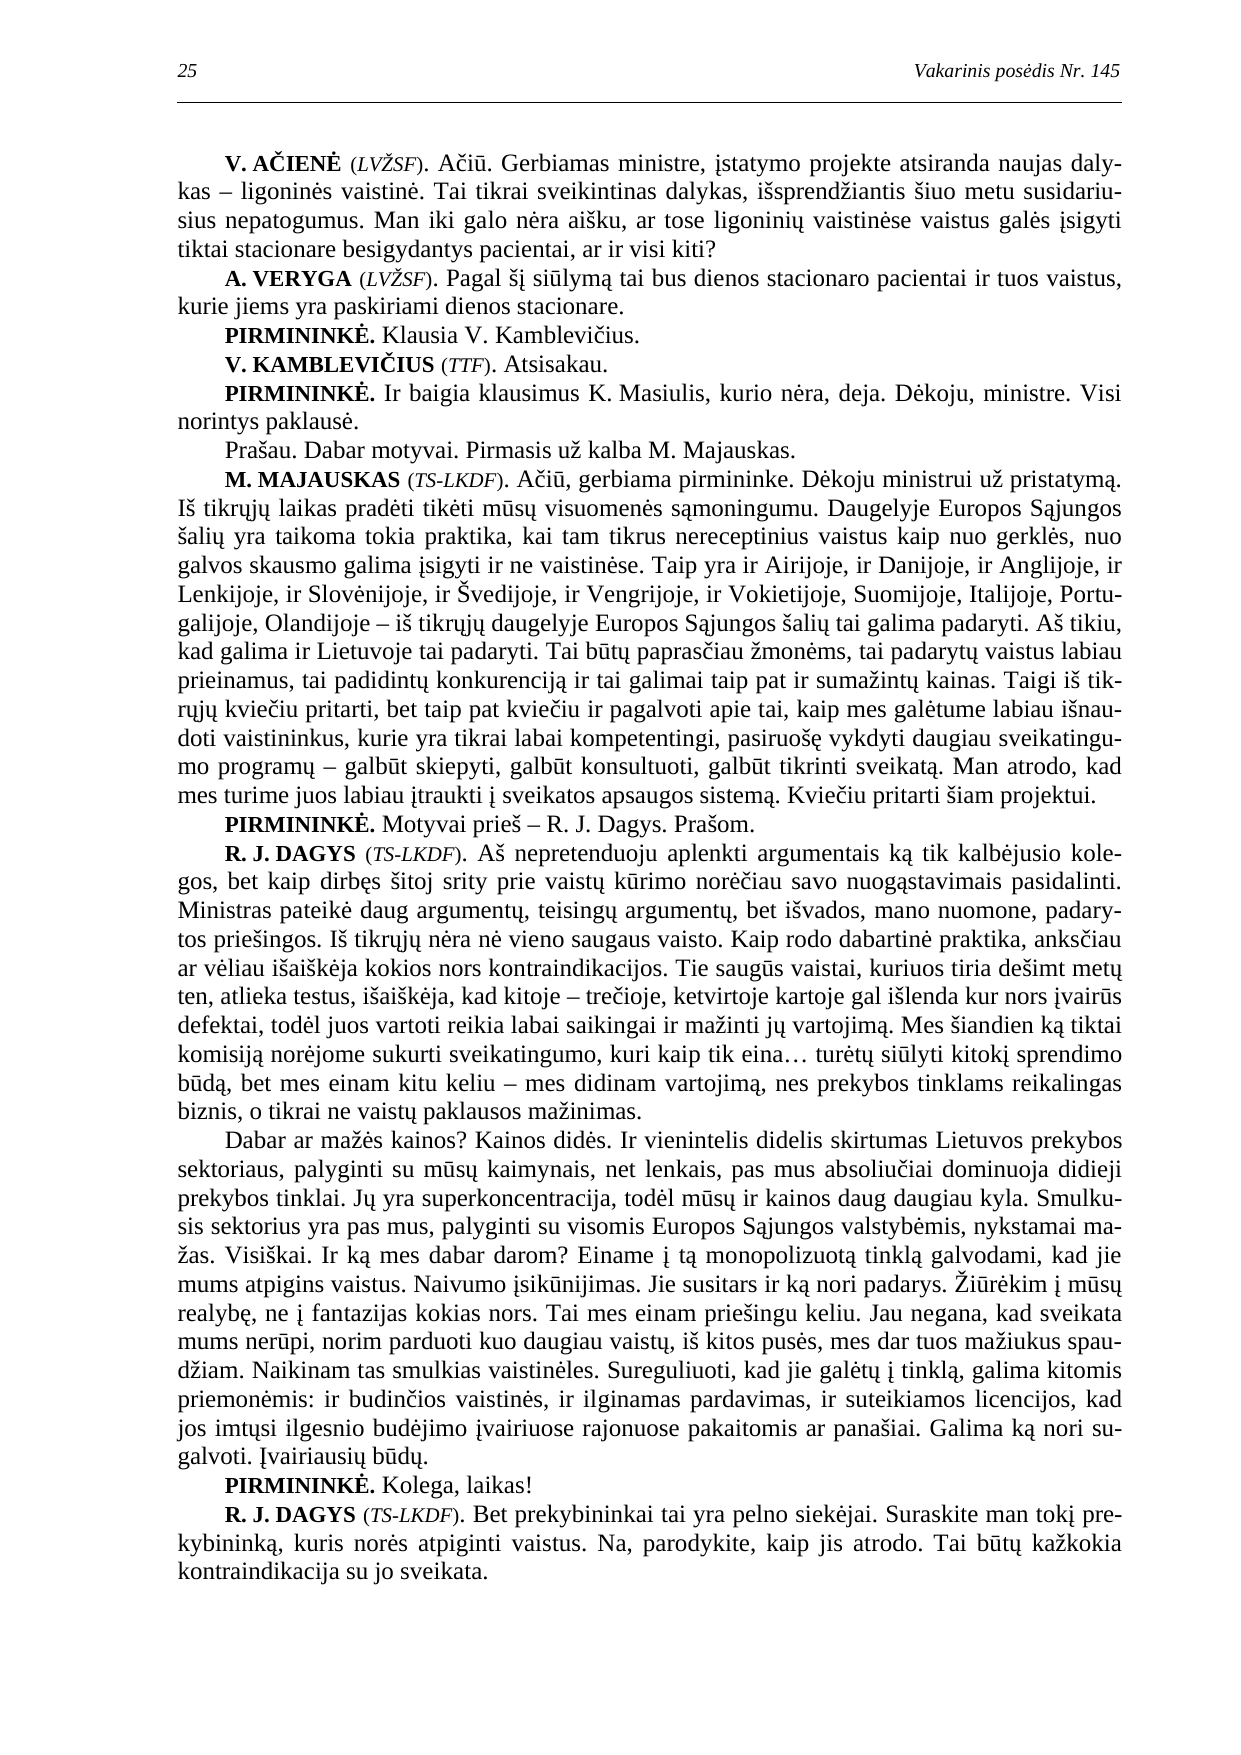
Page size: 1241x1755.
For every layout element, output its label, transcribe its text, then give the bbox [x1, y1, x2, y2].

text Da­bar ar ma­žės kai­nos? Kai­nos di­dės. Ir vie­nin­te­lis di­de­lis skir­tu­mas Lie­tu­vos pre­ky­bos sek­to­riaus, pa­ly­gin­ti su mū­sų kai­my­nais, net len­kais, pas mus ab­so­liu­čiai do­mi­nuo­ja di­die­ji pre­ky­bos tin­klai. Jų yra su­per­kon­cen­tra­ci­ja, to­dėl mū­sų ir kai­nos daug dau­giau ky­la. Smul­ku­sis sek­to­rius yra pas mus, pa­ly­gin­ti su vi­somis Eu­ro­pos Są­jun­gos vals­ty­bėmis, nyks­ta­mai ma­žas. Vi­siš­kai. Ir ką mes da­bar da­rom? Ei­na­me į tą mo­no­po­li­zuo­tą tin­klą gal­vo­da­mi, kad jie mums at­pi­gins vais­tus. Nai­vu­mo įsi­kū­ni­ji­mas. Jie su­si­tars ir ką no­ri pa­da­rys. Žiū­rė­kim į mū­sų re­a­ly­bę, ne į fan­ta­zi­jas ko­kias nors. Tai mes ei­nam prie­šin­gu ke­liu. Jau ne­ga­na, kad svei­ka­ta mums ne­rū­pi, no­rim par­duo­ti kuo dau­giau vais­tų, iš ki­tos pu­sės, mes dar tuos ma­žiu­kus spau­džiam. Nai­ki­nam tas smul­kias vais­ti­nė­les. Su­re­gu­liuo­ti, kad jie ga­lė­tų į tin­klą, ga­li­ma ki­to­mis prie­mo­nė­mis: ir bu­din­čios vais­ti­nės, ir il­gi­na­mas par­da­vi­mas, ir su­tei­kia­mos li­cen­ci­jos, kad jos im­tų­si il­ges­nio bu­dė­ji­mo įvai­riuo­se ra­jo­nuo­se pa­kai­tomis ar pa­na­šiai. Ga­li­ma ką no­ri su­gal­voti. Įvai­riau­sių bū­dų. [177, 1125, 1122, 1470]
text PIRMININKĖ. Ko­le­ga, lai­kas! [177, 1470, 1122, 1499]
text V. KAMBLEVIČIUS (TTF). At­si­sa­kau. [177, 349, 1122, 378]
text R. J. DAGYS (TS-LKDF). Bet pre­ky­bi­nin­kai tai yra pel­no sie­kė­jai. Su­ras­ki­te man to­kį pre­ky­bi­nin­ką, ku­ris no­rės at­pi­gin­ti vais­tus. Na, pa­ro­dy­ki­te, kaip jis at­ro­do. Tai bū­tų kaž­ko­kia kon­train­di­ka­ci­ja su jo svei­ka­ta. [177, 1499, 1122, 1585]
text R. J. DAGYS (TS-LKDF). Aš ne­pre­ten­duo­ju ap­lenk­ti ar­gu­men­tais ką tik kal­bė­ju­sio ko­le­gos, bet kaip dir­bęs ši­toj sri­ty prie vais­tų kū­ri­mo no­rė­čiau sa­vo nuo­gąs­ta­vi­mais pa­si­da­lin­ti. Mi­nist­ras pa­tei­kė daug ar­gu­men­tų, tei­sin­gų ar­gu­men­tų, bet iš­va­dos, ma­no nuo­mo­ne, pa­da­ry­tos prie­šin­gos. Iš tik­rų­jų nė­ra nė vie­no sau­gaus vais­to. Kaip ro­do da­bar­ti­nė prak­ti­ka, anks­čiau ar vė­liau iš­aiš­kė­ja ko­kios nors kon­train­di­ka­ci­jos. Tie sau­gūs vais­tai, ku­riuos ti­ria de­šimt me­tų ten, at­lie­ka tes­tus, iš­aiš­kė­ja, kad ki­toje – tre­čioje, ket­vir­toje kar­toje gal iš­len­da kur nors įvai­rūs de­fek­tai, to­dėl juos var­to­ti rei­kia la­bai sai­kin­gai ir ma­žin­ti jų var­to­ji­mą. Mes šian­dien ką tik­tai ko­mi­si­ją no­rė­jo­me su­kur­ti svei­ka­tin­gu­mo, ku­ri kaip tik ei­na… tu­rė­tų siū­ly­ti ki­to­kį spren­di­mo bū­dą, bet mes ei­nam ki­tu ke­liu – mes di­di­nam var­to­ji­mą, nes pre­ky­bos tin­klams rei­ka­lin­gas biz­nis, o tik­rai ne vais­tų pa­klau­sos ma­ži­ni­mas. [177, 838, 1122, 1125]
text M. MAJAUSKAS (TS-LKDF). Ačiū, ger­bia­ma pir­mi­nin­ke. Dė­ko­ju mi­nist­rui už pri­sta­ty­mą. Iš tik­rų­jų lai­kas pra­dė­ti ti­kė­ti mū­sų vi­suo­me­nės są­mo­nin­gu­mu. Dau­ge­ly­je Eu­ro­pos Są­jun­gos ša­lių yra tai­ko­ma to­kia prak­ti­ka, kai tam tik­rus ne­re­cep­ti­nius vais­tus kaip nuo ger­klės, nuo gal­vos skaus­mo ga­li­ma įsi­gy­ti ir ne vais­ti­nė­se. Taip yra ir Ai­ri­jo­je, ir Da­ni­jo­je, ir An­gli­jo­je, ir Len­ki­jo­je, ir Slo­vė­ni­jo­je, ir Šve­di­jo­je, ir Veng­ri­jo­je, ir Vo­kie­ti­jo­je, Suo­mi­jo­je, Ita­li­jo­je, Por­tu­ga­li­jo­je, Olan­di­jo­je – iš tik­rų­jų dau­ge­ly­je Eu­ro­pos Są­jun­gos ša­lių tai ga­li­ma pa­da­ry­ti. Aš ti­kiu, kad ga­li­ma ir Lie­tu­vo­je tai pa­da­ry­ti. Tai bū­tų pa­pras­čiau žmo­nėms, tai pa­da­ry­tų vais­tus la­biau pri­ei­na­mus, tai pa­di­din­tų kon­ku­ren­ci­ją ir tai ga­li­mai taip pat ir su­ma­žin­tų kai­nas. Tai­gi iš tik­rų­jų kvie­čiu pri­tar­ti, bet taip pat kvie­čiu ir pa­gal­vo­ti apie tai, kaip mes ga­lė­tu­me la­biau iš­nau­do­ti vais­ti­nin­kus, ku­rie yra tik­rai la­bai kom­pe­ten­tin­gi, pa­si­ruo­šę vyk­dy­ti dau­giau svei­ka­tin­gu­mo pro­gra­mų – gal­būt skie­py­ti, gal­būt kon­sul­tuo­ti, gal­būt tik­rin­ti svei­ka­tą. Man at­ro­do, kad mes tu­ri­me juos la­biau įtrauk­ti į svei­ka­tos ap­sau­gos sis­te­mą. Kvie­čiu pri­tar­ti šiam pro­jek­tui. [177, 464, 1122, 809]
text PIRMININKĖ. Klau­sia V. Kam­ble­vi­čius. [177, 320, 1122, 349]
text Pra­šau. Da­bar mo­ty­vai. Pir­ma­sis už kal­ba M. Ma­jaus­kas. [177, 435, 1122, 464]
text A. VERYGA (LVŽSF). Pa­gal šį siū­ly­mą tai bus die­nos sta­cio­na­ro pa­cien­tai ir tuos vais­tus, ku­rie jiems yra pa­ski­ria­mi die­nos sta­cio­na­re. [177, 263, 1122, 320]
text V. AČIENĖ (LVŽSF). Ačiū. Ger­bia­mas mi­nist­re, įsta­ty­mo pro­jek­te at­si­ran­da nau­jas da­ly­kas – li­go­ni­nės vais­ti­nė. Tai tik­rai svei­kin­ti­nas da­ly­kas, iš­spren­džian­tis šiuo me­tu su­si­da­riu­sius ne­pa­to­gu­mus. Man iki ga­lo nė­ra aiš­ku, ar to­se li­go­ni­nių vais­ti­nė­se vais­tus ga­lės įsi­gy­ti tik­tai sta­cio­na­re be­si­gy­dan­tys pa­cien­tai, ar ir vi­si ki­ti? [177, 148, 1122, 263]
text PIRMININKĖ. Ir bai­gia klau­si­mus K. Ma­siu­lis, ku­rio nė­ra, de­ja. Dė­ko­ju, mi­nist­re. Vi­si no­rin­tys pa­klau­sė. [177, 378, 1122, 435]
text PIRMININKĖ. Mo­ty­vai prieš – R. J. Da­gys. Pra­šom. [177, 809, 1122, 838]
